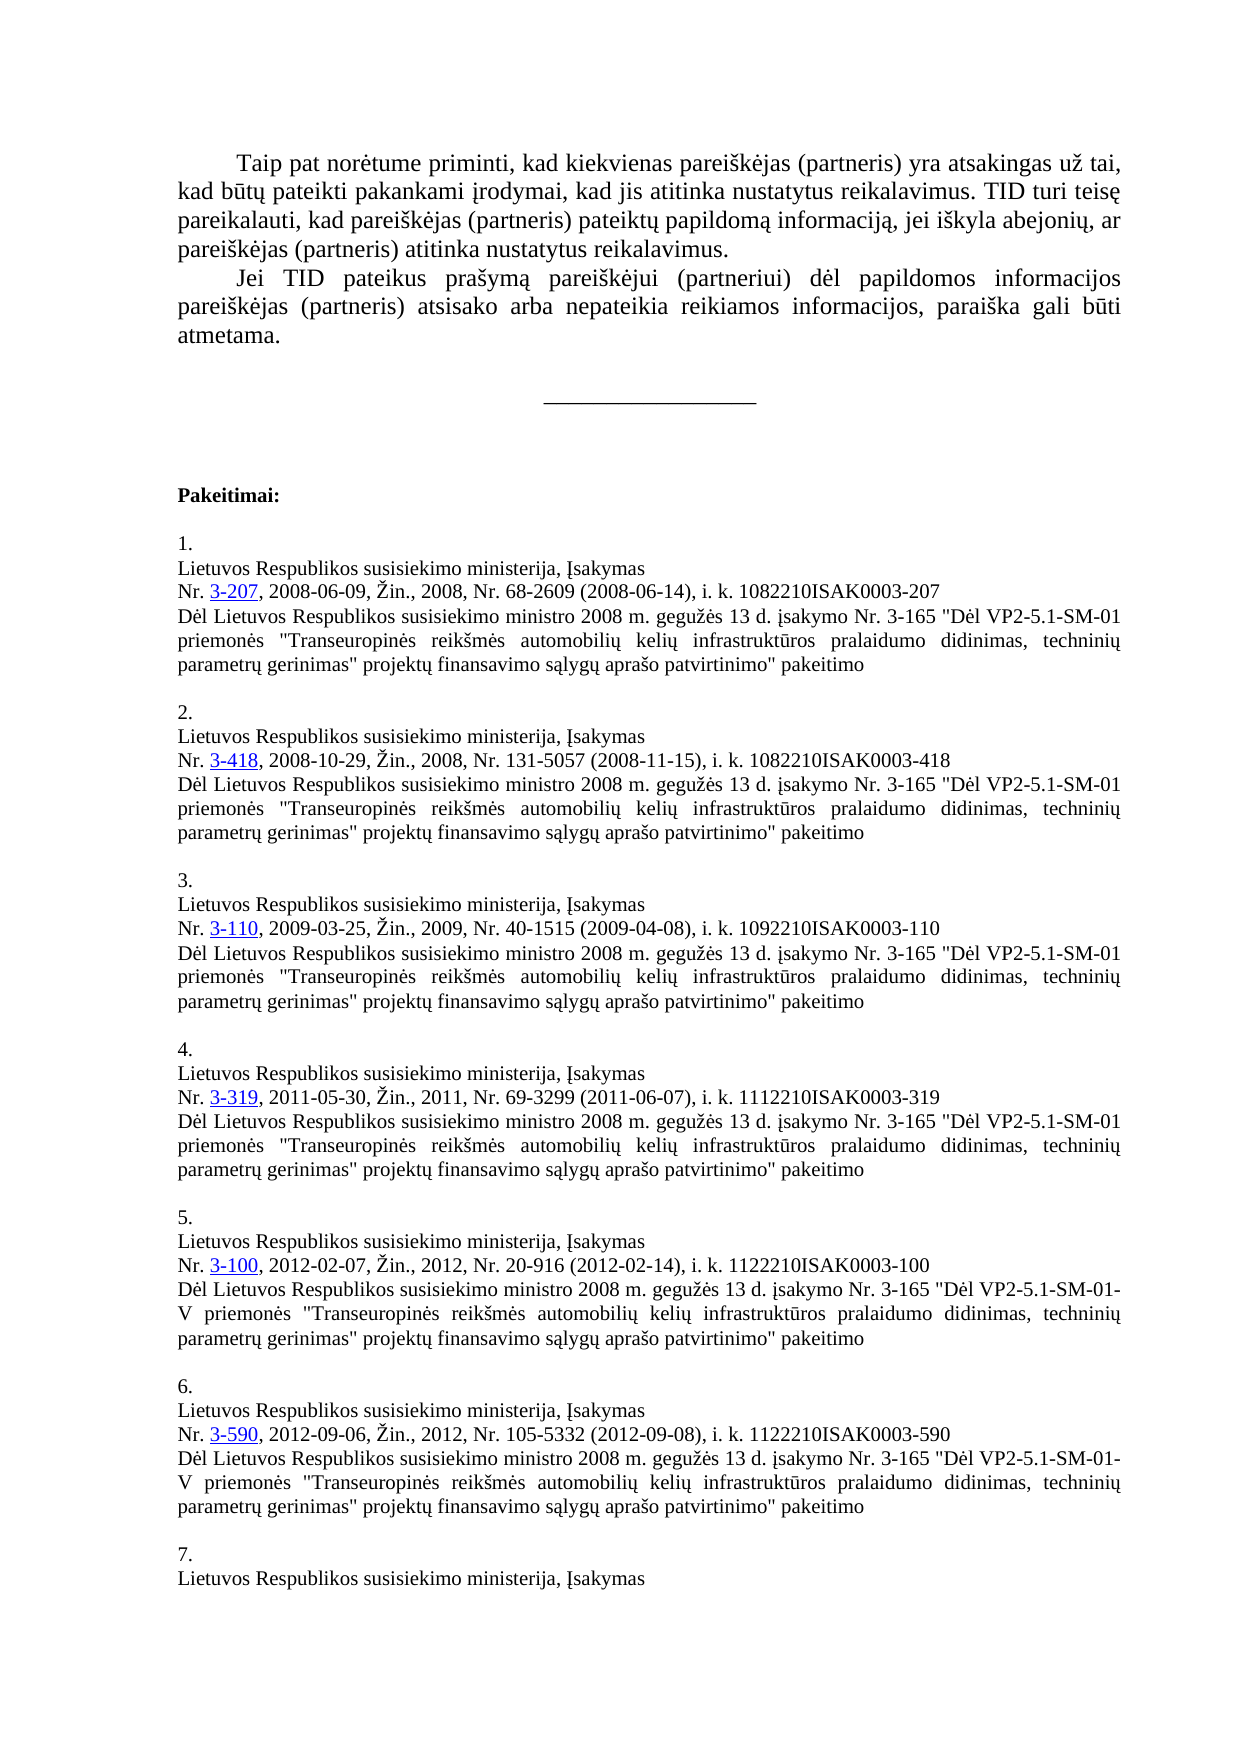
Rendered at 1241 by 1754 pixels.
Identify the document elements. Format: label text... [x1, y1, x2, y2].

text Jei TID pateikus prašymą pareiškėjui (partneriui) dėl papildomos informacijos pareiškėjas (partneris) atsisako arba nepateikia reikiamos informacijos, paraiška gali būti atmetama. [177, 263, 1122, 349]
text Nr. 3-110, 2009-03-25, Žin., 2009, Nr. 40-1515 (2009-04-08), i. k. 1092210ISAK0003-110 [177, 916, 1122, 940]
text Lietuvos Respublikos susisiekimo ministerija, Įsakymas [177, 1229, 1122, 1253]
text Pakeitimai: [177, 483, 1122, 507]
text Lietuvos Respublikos susisiekimo ministerija, Įsakymas [177, 724, 1122, 748]
text Dėl Lietuvos Respublikos susisiekimo ministro 2008 m. gegužės 13 d. įsakymo Nr. 3-165 "Dėl VP2-5.1-SM-01 priemonės "Transeuropinės reikšmės automobilių kelių infrastruktūros pralaidumo didinimas, techninių parametrų gerinimas" projektų finansavimo sąlygų aprašo patvirtinimo" pakeitimo [177, 1109, 1122, 1181]
text 1. [177, 531, 1122, 555]
text Lietuvos Respublikos susisiekimo ministerija, Įsakymas [177, 1398, 1122, 1422]
text Dėl Lietuvos Respublikos susisiekimo ministro 2008 m. gegužės 13 d. įsakymo Nr. 3-165 "Dėl VP2-5.1-SM-01 priemonės "Transeuropinės reikšmės automobilių kelių infrastruktūros pralaidumo didinimas, techninių parametrų gerinimas" projektų finansavimo sąlygų aprašo patvirtinimo" pakeitimo [177, 940, 1122, 1013]
text Dėl Lietuvos Respublikos susisiekimo ministro 2008 m. gegužės 13 d. įsakymo Nr. 3-165 "Dėl VP2-5.1-SM-01 priemonės "Transeuropinės reikšmės automobilių kelių infrastruktūros pralaidumo didinimas, techninių parametrų gerinimas" projektų finansavimo sąlygų aprašo patvirtinimo" pakeitimo [177, 772, 1122, 844]
text Lietuvos Respublikos susisiekimo ministerija, Įsakymas [177, 555, 1122, 579]
text Lietuvos Respublikos susisiekimo ministerija, Įsakymas [177, 892, 1122, 916]
text Nr. 3-590, 2012-09-06, Žin., 2012, Nr. 105-5332 (2012-09-08), i. k. 1122210ISAK0003-590 [177, 1422, 1122, 1446]
text 6. [177, 1373, 1122, 1398]
text 5. [177, 1205, 1122, 1229]
text 2. [177, 700, 1122, 724]
text Taip pat norėtume priminti, kad kiekvienas pareiškėjas (partneris) yra atsakingas už tai, kad būtų pateikti pakankami įrodymai, kad jis atitinka nustatytus reikalavimus. TID turi teisę pareikalauti, kad pareiškėjas (partneris) pateiktų papildomą informaciją, jei iškyla abejonių, ar pareiškėjas (partneris) atitinka nustatytus reikalavimus. [177, 148, 1122, 263]
text 4. [177, 1037, 1122, 1061]
text Lietuvos Respublikos susisiekimo ministerija, Įsakymas [177, 1566, 1122, 1590]
text Nr. 3-100, 2012-02-07, Žin., 2012, Nr. 20-916 (2012-02-14), i. k. 1122210ISAK0003-100 [177, 1253, 1122, 1277]
text _________________ [177, 378, 1122, 406]
text Dėl Lietuvos Respublikos susisiekimo ministro 2008 m. gegužės 13 d. įsakymo Nr. 3-165 "Dėl VP2-5.1-SM-01-V priemonės "Transeuropinės reikšmės automobilių kelių infrastruktūros pralaidumo didinimas, techninių parametrų gerinimas" projektų finansavimo sąlygų aprašo patvirtinimo" pakeitimo [177, 1446, 1122, 1518]
text Lietuvos Respublikos susisiekimo ministerija, Įsakymas [177, 1061, 1122, 1085]
text 7. [177, 1542, 1122, 1566]
text 3. [177, 868, 1122, 892]
text Nr. 3-319, 2011-05-30, Žin., 2011, Nr. 69-3299 (2011-06-07), i. k. 1112210ISAK0003-319 [177, 1085, 1122, 1109]
text Dėl Lietuvos Respublikos susisiekimo ministro 2008 m. gegužės 13 d. įsakymo Nr. 3-165 "Dėl VP2-5.1-SM-01 priemonės "Transeuropinės reikšmės automobilių kelių infrastruktūros pralaidumo didinimas, techninių parametrų gerinimas" projektų finansavimo sąlygų aprašo patvirtinimo" pakeitimo [177, 603, 1122, 676]
text Nr. 3-207, 2008-06-09, Žin., 2008, Nr. 68-2609 (2008-06-14), i. k. 1082210ISAK0003-207 [177, 579, 1122, 603]
text Dėl Lietuvos Respublikos susisiekimo ministro 2008 m. gegužės 13 d. įsakymo Nr. 3-165 "Dėl VP2-5.1-SM-01-V priemonės "Transeuropinės reikšmės automobilių kelių infrastruktūros pralaidumo didinimas, techninių parametrų gerinimas" projektų finansavimo sąlygų aprašo patvirtinimo" pakeitimo [177, 1277, 1122, 1349]
text Nr. 3-418, 2008-10-29, Žin., 2008, Nr. 131-5057 (2008-11-15), i. k. 1082210ISAK0003-418 [177, 748, 1122, 772]
